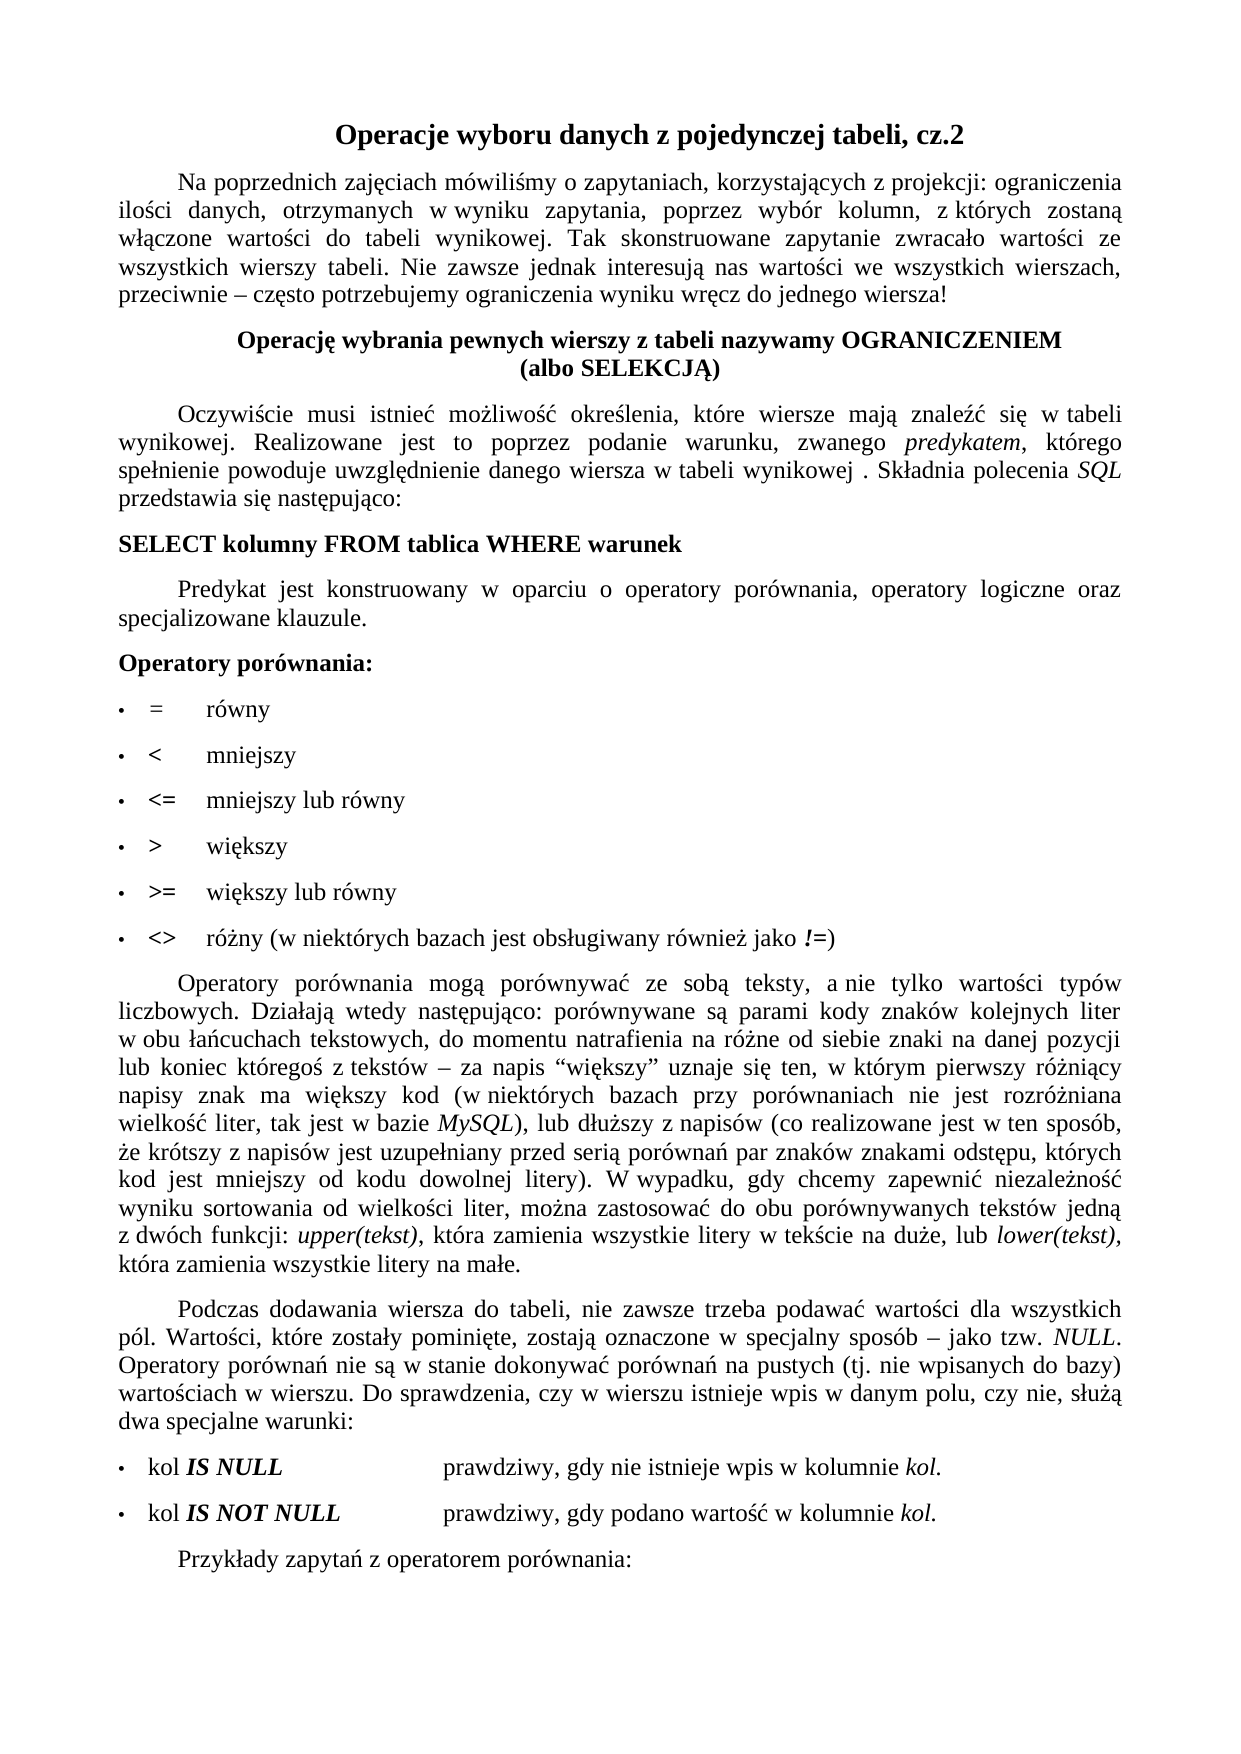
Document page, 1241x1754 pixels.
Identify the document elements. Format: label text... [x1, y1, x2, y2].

list kol IS NULL prawdziwy, gdy nie istnieje wpis w kolumnie kol. [118, 1453, 1122, 1481]
list < mniejszy [118, 741, 1122, 769]
text Operację wybrania pewnych wierszy z tabeli nazywamy OGRANICZENIEM (albo SELEKCJĄ) [118, 326, 1122, 382]
text Podczas dodawania wiersza do tabeli, nie zawsze trzeba podawać wartości dla wszystkich pól. Wartości, które zostały pominięte, zostają oznaczone w specjalny sposób – jako tzw. NULL. Operatory porównań nie są w stanie dokonywać porównań na pustych (tj. nie wpisanych do bazy) wartościach w wierszu. Do sprawdzenia, czy w wierszu istnieje wpis w danym polu, czy nie, służą dwa specjalne warunki: [118, 1295, 1122, 1435]
list kol IS NOT NULL prawdziwy, gdy podano wartość w kolumnie kol. [118, 1499, 1122, 1527]
list <> różny (w niektórych bazach jest obsługiwany również jako !=) [118, 923, 1122, 952]
text SELECT kolumny FROM tablica WHERE warunek [118, 530, 1122, 558]
list = równy [118, 695, 1122, 723]
text Predykat jest konstruowany w oparciu o operatory porównania, operatory logiczne oraz specjalizowane klauzule. [118, 575, 1122, 631]
text Operatory porównania mogą porównywać ze sobą teksty, a nie tylko wartości typów liczbowych. Działają wtedy następująco: porównywane są parami kody znaków kolejnych liter w obu łańcuchach tekstowych, do momentu natrafienia na różne od siebie znaki na danej pozycji lub koniec któregoś z tekstów – za napis “większy” uznaje się ten, w którym pierwszy różniący napisy znak ma większy kod (w niektórych bazach przy porównaniach nie jest rozróżniana wielkość liter, tak jest w bazie MySQL), lub dłuższy z napisów (co realizowane jest w ten sposób, że krótszy z napisów jest uzupełniany przed serią porównań par znaków znakami odstępu, których kod jest mniejszy od kodu dowolnej litery). W wypadku, gdy chcemy zapewnić niezależność wyniku sortowania od wielkości liter, można zastosować do obu porównywanych tekstów jedną z dwóch funkcji: upper(tekst), która zamienia wszystkie litery w tekście na duże, lub lower(tekst), która zamienia wszystkie litery na małe. [118, 969, 1122, 1277]
text Oczywiście musi istnieć możliwość określenia, które wiersze mają znaleźć się w tabeli wynikowej. Realizowane jest to poprzez podanie warunku, zwanego predykatem, którego spełnienie powoduje uwzględnienie danego wiersza w tabeli wynikowej . Składnia polecenia SQL przedstawia się następująco: [118, 400, 1122, 512]
list <= mniejszy lub równy [118, 786, 1122, 814]
text Operatory porównania: [118, 649, 1122, 677]
list > większy [118, 832, 1122, 860]
text Na poprzednich zajęciach mówiliśmy o zapytaniach, korzystających z projekcji: ograniczenia ilości danych, otrzymanych w wyniku zapytania, poprzez wybór kolumn, z których zostaną włączone wartości do tabeli wynikowej. Tak skonstruowane zapytanie zwracało wartości ze wszystkich wierszy tabeli. Nie zawsze jednak interesują nas wartości we wszystkich wierszach, przeciwnie – często potrzebujemy ograniczenia wyniku wręcz do jednego wiersza! [118, 168, 1122, 308]
list >= większy lub równy [118, 878, 1122, 906]
text Operacje wyboru danych z pojedynczej tabeli, cz.2 [118, 118, 1122, 151]
text Przykłady zapytań z operatorem porównania: [118, 1544, 1122, 1572]
